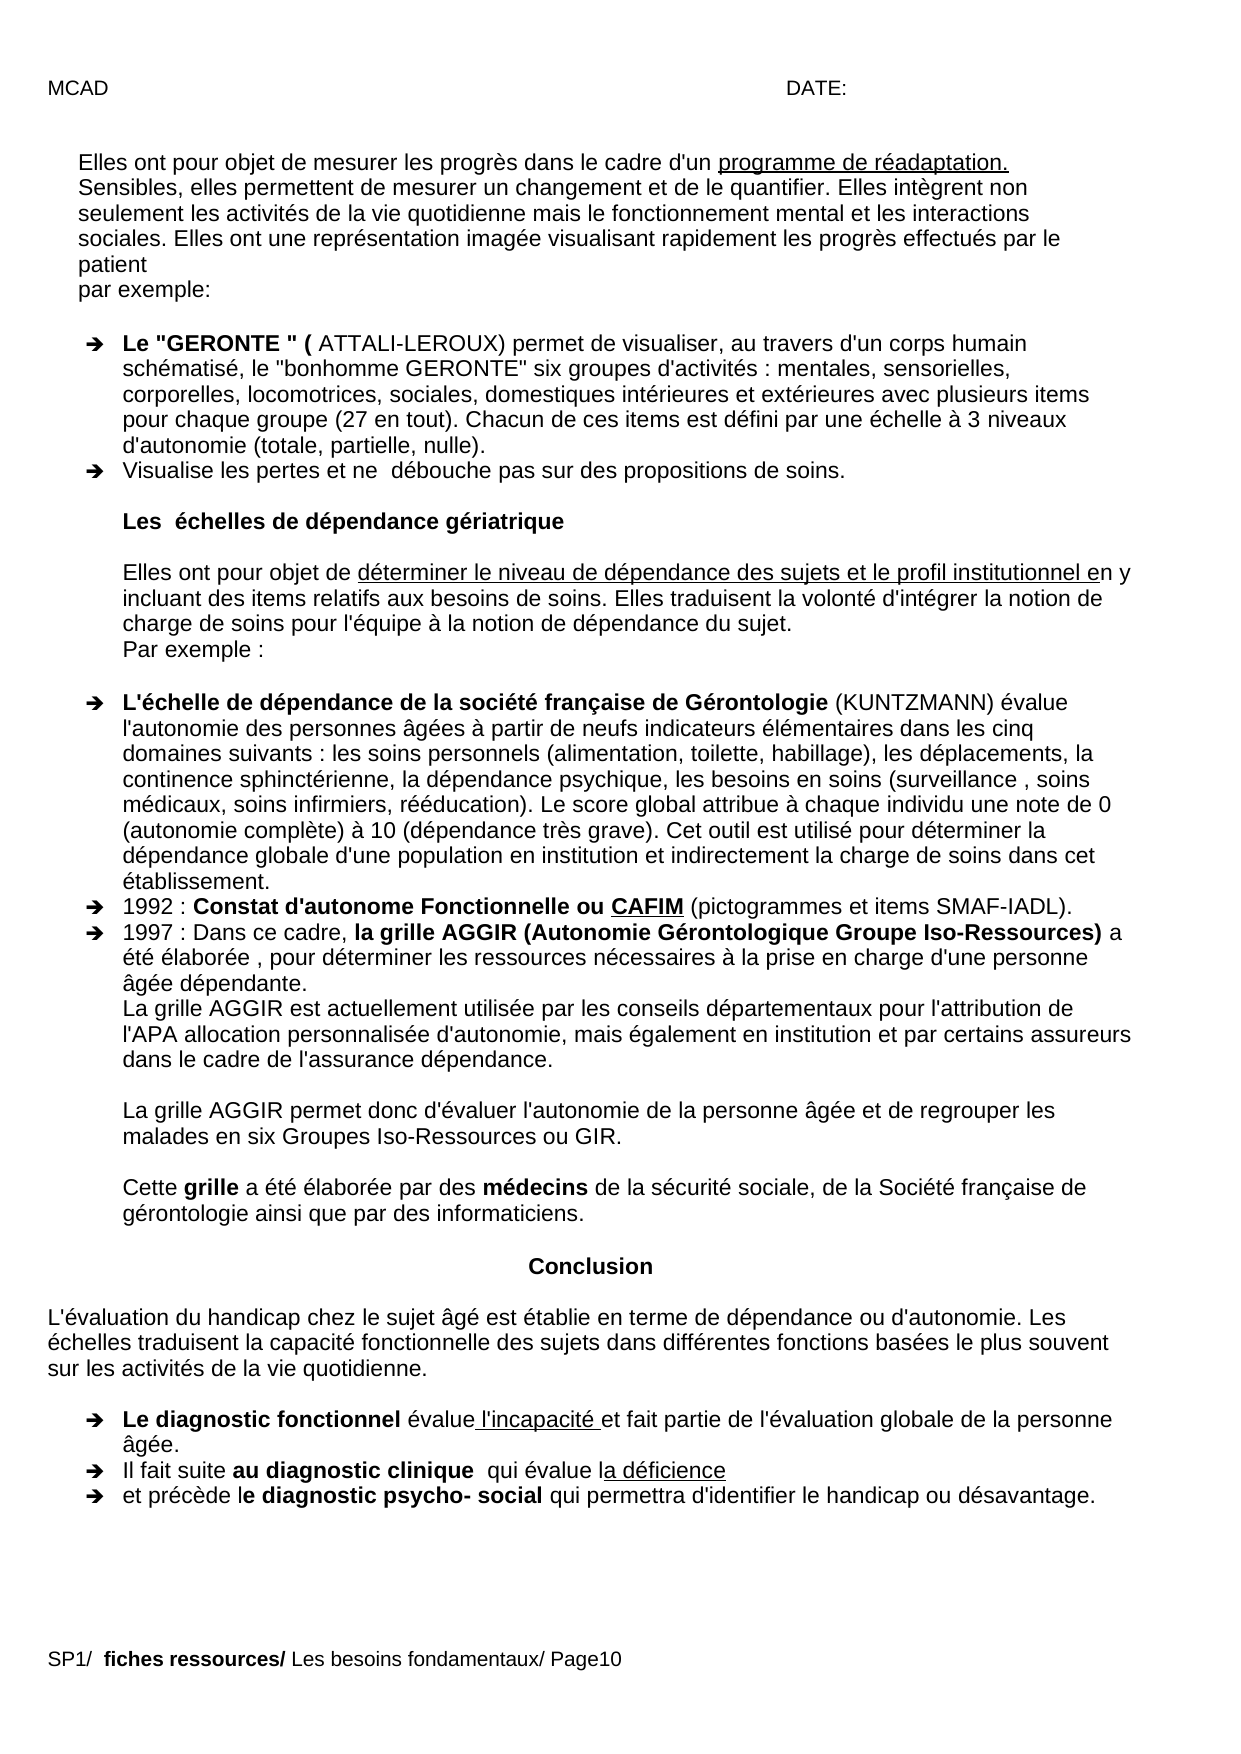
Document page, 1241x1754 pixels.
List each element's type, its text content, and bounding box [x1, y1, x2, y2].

list Le "GERONTE " ( ATTALI-LEROUX) permet de visualiser, au travers d'un corps humain schématisé, le "bonhomme GERONTE" six groupes d'activités : mentales, sensorielles, corporelles, locomotrices, sociales, domestiques intérieures et extérieures avec plusieurs items pour chaque groupe (27 en tout). Chacun de ces items est défini par une échelle à 3 niveaux d'autonomie (totale, partielle, nulle). [85, 330, 1134, 458]
list 1997 : Dans ce cadre, la grille AGGIR (Autonomie Gérontologique Groupe Iso-Ressources) a été élaborée , pour déterminer les ressources nécessaires à la prise en charge d'une personne âgée dépendante. La grille AGGIR est actuellement utilisée par les conseils départementaux pour l'attribution de l'APA allocation personnalisée d'autonomie, mais également en institution et par certains assureurs dans le cadre de l'assurance dépendance. La grille AGGIR permet donc d'évaluer l'autonomie de la personne âgée et de regrouper les malades en six Groupes Iso-Ressources ou GIR. Cette grille a été élaborée par des médecins de la sécurité sociale, de la Société française de gérontologie ainsi que par des informaticiens. [85, 919, 1134, 1253]
text Conclusion [47, 1253, 1134, 1279]
list 1992 : Constat d'autonome Fonctionnelle ou CAFIM (pictogrammes et items SMAF-IADL). [85, 894, 1134, 919]
list Il fait suite au diagnostic clinique qui évalue la déficience [85, 1458, 1134, 1483]
list et précède le diagnostic psycho- social qui permettra d'identifier le handicap ou désavantage. [85, 1483, 1134, 1509]
list L'échelle de dépendance de la société française de Gérontologie (KUNTZMANN) évalue l'autonomie des personnes âgées à partir de neufs indicateurs élémentaires dans les cinq domaines suivants : les soins personnels (alimentation, toilette, habillage), les déplacements, la continence sphinctérienne, la dépendance psychique, les besoins en soins (surveillance , soins médicaux, soins infirmiers, rééducation). Le score global attribue à chaque individu une note de 0 (autonomie complète) à 10 (dépendance très grave). Cet outil est utilisé pour déterminer la dépendance globale d'une population en institution et indirectement la charge de soins dans cet établissement. [85, 690, 1134, 894]
list Visualise les pertes et ne débouche pas sur des propositions de soins. Les échelles de dépendance gériatrique Elles ont pour objet de déterminer le niveau de dépendance des sujets et le profil institutionnel en y incluant des items relatifs aux besoins de soins. Elles traduisent la volonté d'intégrer la notion de charge de soins pour l'équipe à la notion de dépendance du sujet. Par exemple : [85, 458, 1134, 690]
text L'évaluation du handicap chez le sujet âgé est établie en terme de dépendance ou d'autonomie. Les échelles traduisent la capacité fonctionnelle des sujets dans différentes fonctions basées le plus souvent sur les activités de la vie quotidienne. [47, 1279, 1134, 1381]
list Le diagnostic fonctionnel évalue l'incapacité et fait partie de l'évaluation globale de la personne âgée. [85, 1407, 1134, 1458]
text Elles ont pour objet de mesurer les progrès dans le cadre d'un programme de réadaptation. Sensibles, elles permettent de mesurer un changement et de le quantifier. Elles intègrent non seulement les activités de la vie quotidienne mais le fonctionnement mental et les interactions sociales. Elles ont une représentation imagée visualisant rapidement les progrès effectués par le patient par exemple: [78, 124, 1109, 330]
